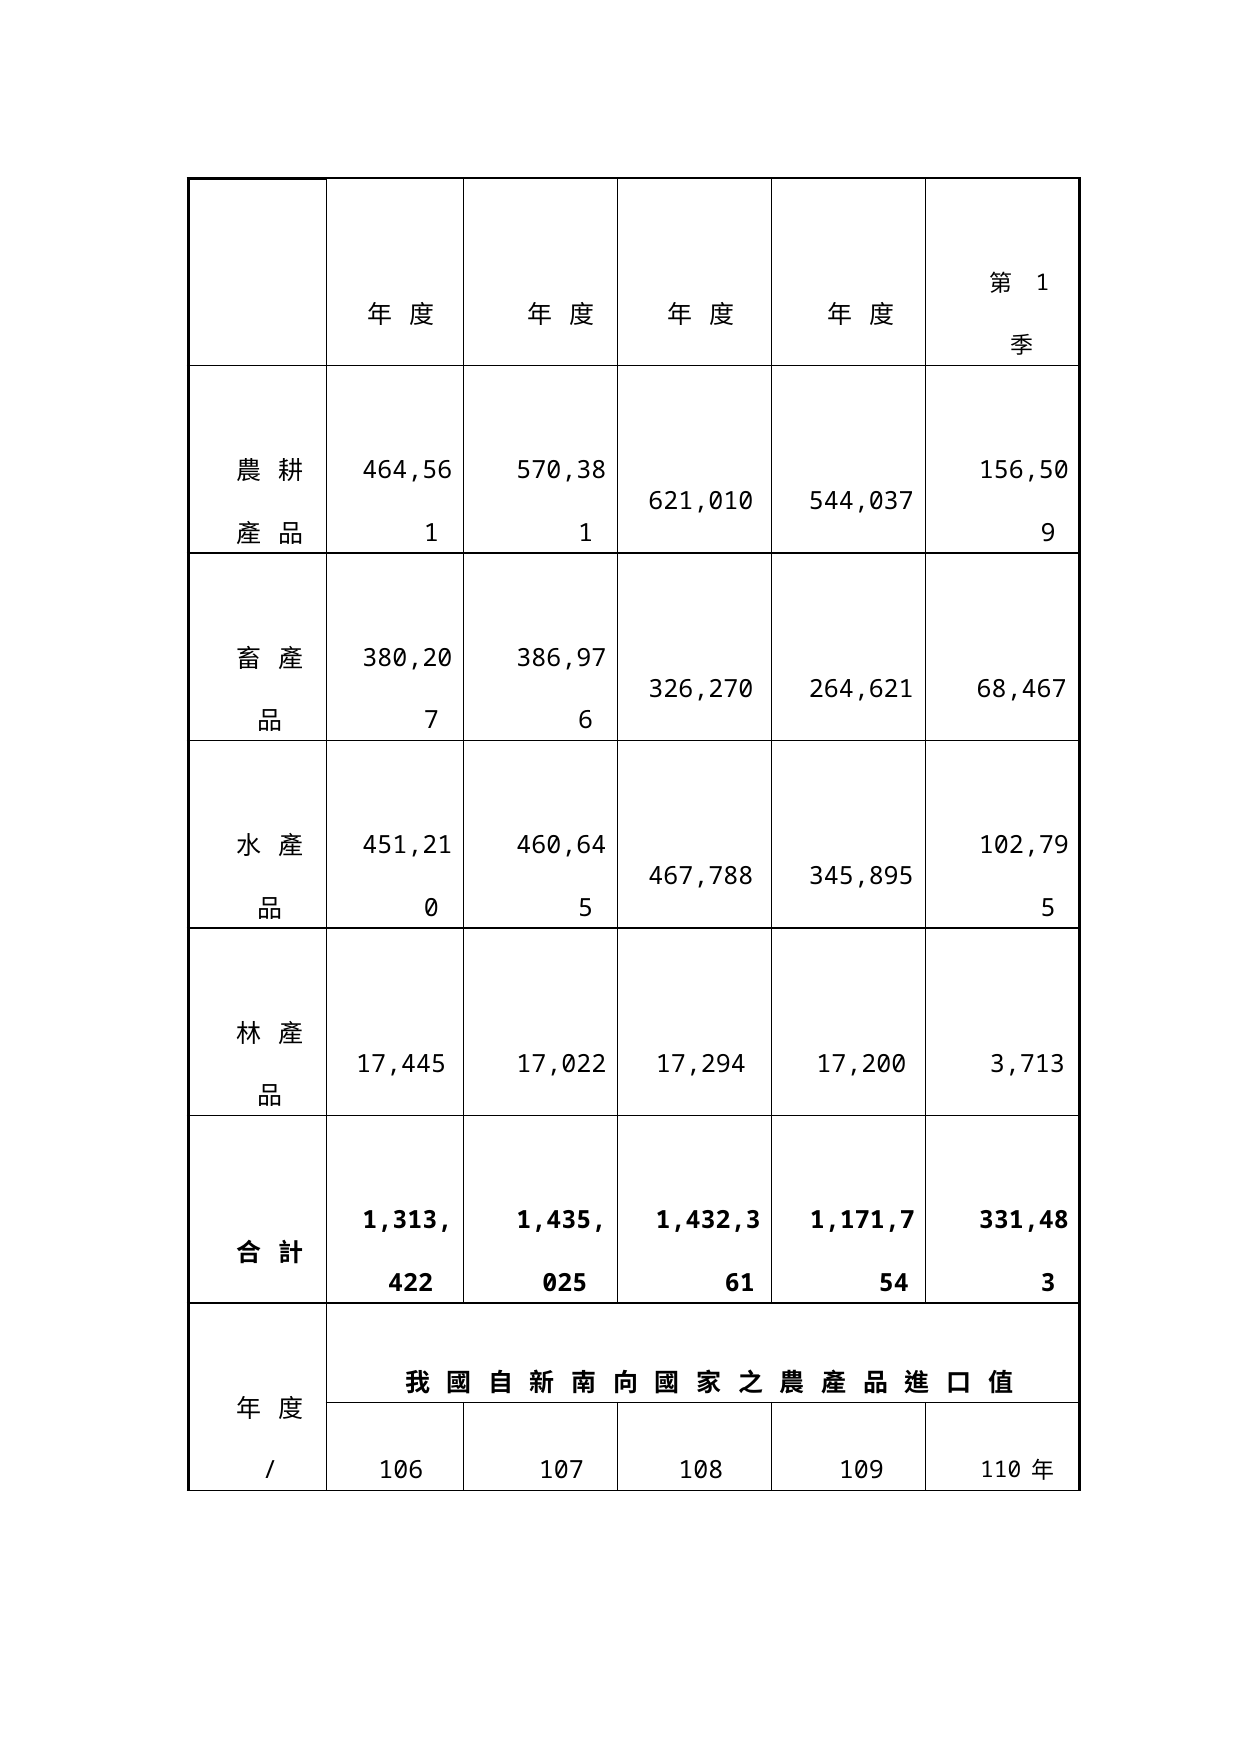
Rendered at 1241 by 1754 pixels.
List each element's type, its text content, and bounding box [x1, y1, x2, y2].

table_cell 464,561 [327, 366, 463, 552]
table_cell 451,210 [327, 741, 463, 927]
table_cell 326,270 [618, 554, 771, 740]
table_cell 年度 [618, 179, 771, 365]
table_cell 345,895 [772, 741, 925, 927]
table_cell 1,435,025 [464, 1116, 617, 1302]
table_cell 110年 [926, 1403, 1078, 1490]
table_cell 107 [464, 1403, 617, 1490]
table_cell 621,010 [618, 366, 771, 552]
table_cell 畜產品 [190, 554, 326, 740]
table_header [190, 180, 326, 365]
table_cell 農耕產品 [190, 366, 326, 552]
table_cell 108 [618, 1403, 771, 1490]
table_cell 544,037 [772, 366, 925, 552]
table_cell 第1季 [926, 179, 1078, 365]
table_cell 3,713 [926, 929, 1078, 1115]
table_cell 17,022 [464, 929, 617, 1115]
table_cell 106 [327, 1403, 463, 1490]
table_cell 570,381 [464, 366, 617, 552]
table_cell 380,207 [327, 554, 463, 740]
table_cell 386,976 [464, 554, 617, 740]
table_cell 467,788 [618, 741, 771, 927]
table_cell 年度 [464, 179, 617, 365]
table_cell 年度 [772, 179, 925, 365]
table_cell 17,445 [327, 929, 463, 1115]
table_cell 年度 [327, 179, 463, 365]
table_cell 1,171,754 [772, 1116, 925, 1302]
table_cell 109 [772, 1403, 925, 1490]
table_cell 331,483 [926, 1116, 1078, 1302]
table_cell 102,795 [926, 741, 1078, 927]
table_cell 68,467 [926, 554, 1078, 740]
table_cell 17,294 [618, 929, 771, 1115]
table_cell 林產品 [190, 929, 326, 1115]
table_cell 1,313,422 [327, 1116, 463, 1302]
table_cell 264,621 [772, 554, 925, 740]
table_cell 1,432,361 [618, 1116, 771, 1302]
table_cell 17,200 [772, 929, 925, 1115]
table_cell 合計 [190, 1116, 326, 1302]
table_cell 水產品 [190, 741, 326, 927]
table_cell 156,509 [926, 366, 1078, 552]
table_cell 我國自新南向國家之農產品進口值 [327, 1304, 1078, 1402]
table_cell 年度/ 項目 [190, 1304, 326, 1490]
table_cell 460,645 [464, 741, 617, 927]
